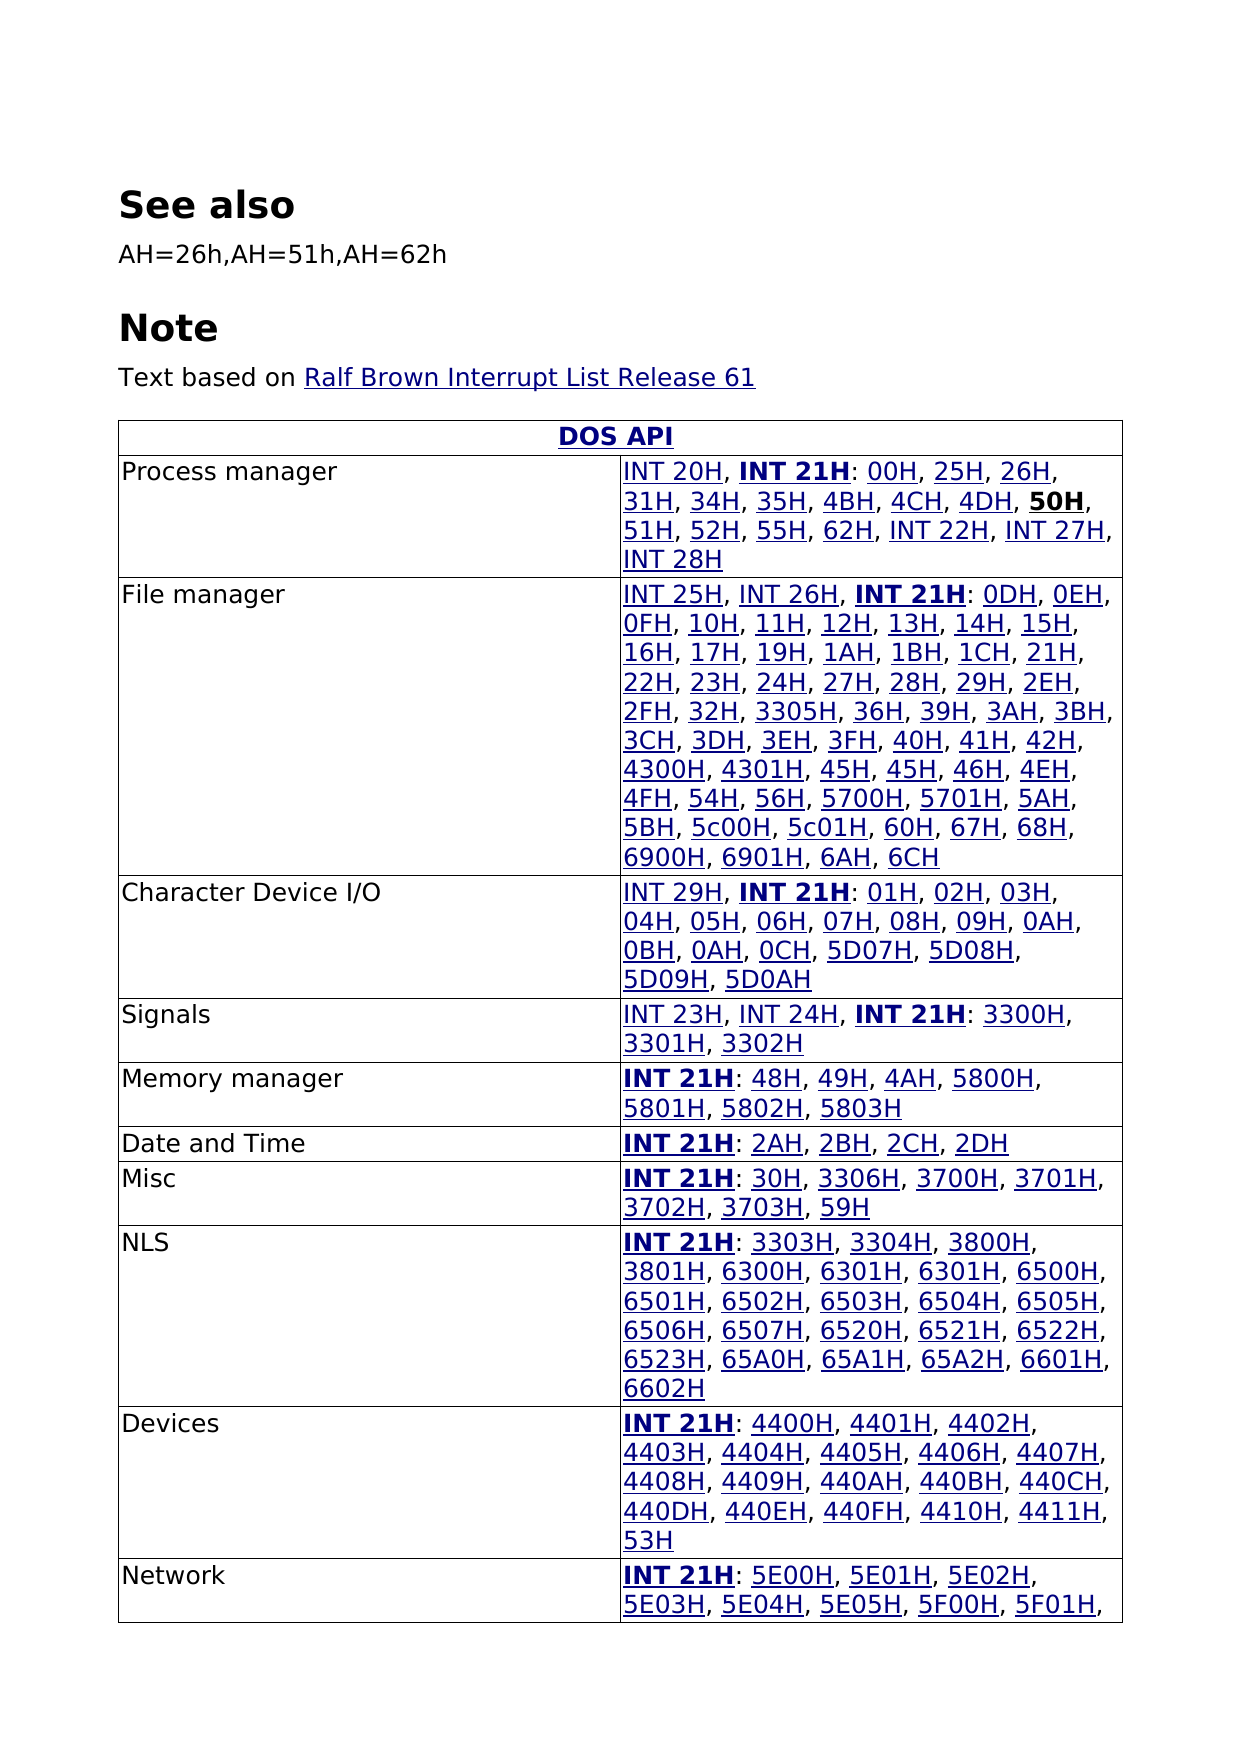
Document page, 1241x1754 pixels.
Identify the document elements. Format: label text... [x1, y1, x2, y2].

table_cell Memory manager [119, 1063, 620, 1126]
subtitle See also [118, 184, 1122, 228]
table_cell INT 21H: 3303H, 3304H, 3800H, 3801H, 6300H, 6301H, 6301H, 6500H, 6501H, 6502H, 6503H, 6504H, 6505H, 6506H, 6507H, 6520H, 6521H, 6522H, 6523H, 65A0H, 65A1H, 65A2H, 6601H, 6602H [621, 1226, 1122, 1406]
table_cell INT 21H: 2AH, 2BH, 2CH, 2DH [621, 1127, 1122, 1161]
table_cell Misc [119, 1162, 620, 1225]
table_cell INT 29H, INT 21H: 01H, 02H, 03H, 04H, 05H, 06H, 07H, 08H, 09H, 0AH, 0BH, 0AH, 0CH, 5D07H, 5D08H, 5D09H, 5D0AH [621, 876, 1122, 997]
table_header DOS API [119, 421, 1122, 454]
table_cell INT 23H, INT 24H, INT 21H: 3300H, 3301H, 3302H [621, 999, 1122, 1062]
table_cell Process manager [119, 456, 620, 577]
table_cell Devices [119, 1407, 620, 1558]
text [118, 118, 1122, 147]
table_cell Date and Time [119, 1127, 620, 1161]
table_cell INT 21H: 5E00H, 5E01H, 5E02H, 5E03H, 5E04H, 5E05H, 5F00H, 5F01H, [621, 1559, 1122, 1622]
table_cell INT 21H: 48H, 49H, 4AH, 5800H, 5801H, 5802H, 5803H [621, 1063, 1122, 1126]
table_cell INT 21H: 4400H, 4401H, 4402H, 4403H, 4404H, 4405H, 4406H, 4407H, 4408H, 4409H, 440AH, 440BH, 440CH, 440DH, 440EH, 440FH, 4410H, 4411H, 53H [621, 1407, 1122, 1558]
table_cell Signals [119, 999, 620, 1062]
table_cell Character Device I/O [119, 876, 620, 997]
table_cell NLS [119, 1226, 620, 1406]
subtitle Note [118, 307, 1122, 351]
table_cell Network [119, 1559, 620, 1622]
table_cell INT 21H: 30H, 3306H, 3700H, 3701H, 3702H, 3703H, 59H [621, 1162, 1122, 1225]
text AH=26h,AH=51h,AH=62h [118, 240, 1122, 269]
table_cell INT 20H, INT 21H: 00H, 25H, 26H, 31H, 34H, 35H, 4BH, 4CH, 4DH, 50H, 51H, 52H, 55H, 62H, INT 22H, INT 27H, INT 28H [621, 456, 1122, 577]
table_cell INT 25H, INT 26H, INT 21H: 0DH, 0EH, 0FH, 10H, 11H, 12H, 13H, 14H, 15H, 16H, 17H, 19H, 1AH, 1BH, 1CH, 21H, 22H, 23H, 24H, 27H, 28H, 29H, 2EH, 2FH, 32H, 3305H, 36H, 39H, 3AH, 3BH, 3CH, 3DH, 3EH, 3FH, 40H, 41H, 42H, 4300H, 4301H, 45H, 45H, 46H, 4EH, 4FH, 54H, 56H, 5700H, 5701H, 5AH, 5BH, 5c00H, 5c01H, 60H, 67H, 68H, 6900H, 6901H, 6AH, 6CH [621, 578, 1122, 875]
text Text based on Ralf Brown Interrupt List Release 61 [118, 363, 1122, 392]
table_cell File manager [119, 578, 620, 875]
